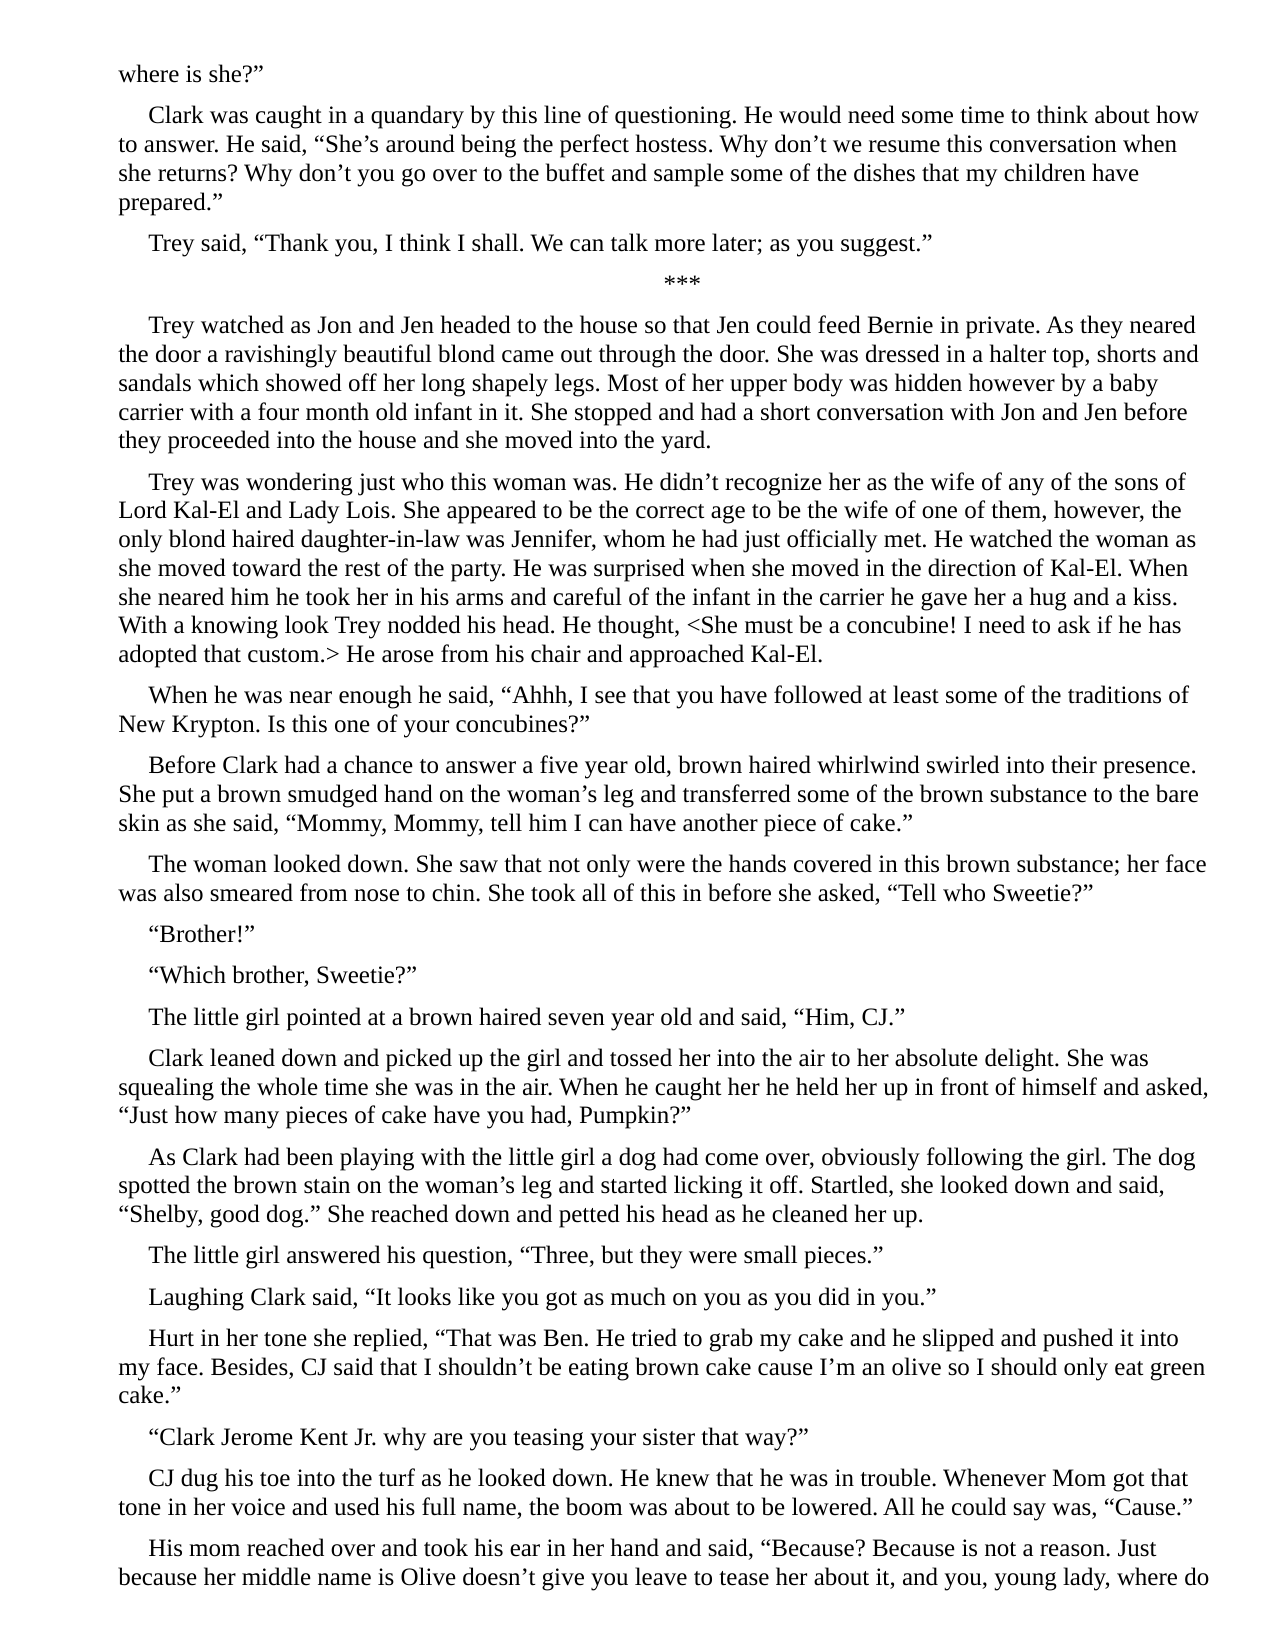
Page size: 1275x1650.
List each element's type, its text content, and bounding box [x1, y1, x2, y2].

text Laughing Clark said, “It looks like you got as much on you as you did in you.” [118, 1282, 1216, 1310]
text *** [118, 269, 1216, 298]
text The little girl pointed at a brown haired seven year old and said, “Him, CJ.” [118, 1002, 1216, 1030]
text “Clark Jerome Kent Jr. why are you teasing your sister that way?” [118, 1422, 1216, 1450]
text “Which brother, Sweetie?” [118, 960, 1216, 989]
text When he was near enough he said, “Ahhh, I see that you have followed at least some of the traditions of New Krypton. Is this one of your concubines?” [118, 680, 1216, 738]
text His mom reached over and took his ear in her hand and said, “Because? Because is not a reason. Just because her middle name is Olive doesn’t give you leave to tease her about it, and you, young lady, where do [118, 1533, 1216, 1590]
text where is she?” [118, 59, 1216, 88]
text Before Clark had a chance to answer a five year old, brown haired whirlwind swirled into their presence. She put a brown smudged hand on the woman’s leg and transferred some of the brown substance to the bare skin as she said, “Mommy, Mommy, tell him I can have another piece of cake.” [118, 750, 1216, 837]
text Hurt in her tone she replied, “That was Ben. He tried to grab my cake and he slipped and pushed it into my face. Besides, CJ said that I shouldn’t be eating brown cake cause I’m an olive so I should only eat green cake.” [118, 1323, 1216, 1409]
text Trey said, “Thank you, I think I shall. We can talk more later; as you suggest.” [118, 228, 1216, 257]
text The woman looked down. She saw that not only were the hands covered in this brown substance; her face was also smeared from nose to chin. She took all of this in before she asked, “Tell who Sweetie?” [118, 849, 1216, 907]
text Clark was caught in a quandary by this line of questioning. He would need some time to think about how to answer. He said, “She’s around being the perfect hostess. Why don’t we resume this conversation when she returns? Why don’t you go over to the buffet and sample some of the dishes that my children have prepared.” [118, 100, 1216, 215]
text The little girl answered his question, “Three, but they were small pieces.” [118, 1240, 1216, 1269]
text Clark leaned down and picked up the girl and tossed her into the air to her absolute delight. She was squealing the whole time she was in the air. When he caught her he held her up in front of himself and asked, “Just how many pieces of cake have you had, Pumpkin?” [118, 1043, 1216, 1129]
text “Brother!” [118, 919, 1216, 948]
text Trey watched as Jon and Jen headed to the house so that Jen could feed Bernie in private. As they neared the door a ravishingly beautiful blond came out through the door. She was dressed in a halter top, shorts and sandals which showed off her long shapely legs. Most of her upper body was hidden however by a baby carrier with a four month old infant in it. She stopped and had a short conversation with Jon and Jen before they proceeded into the house and she moved into the yard. [118, 310, 1216, 454]
text CJ dug his toe into the turf as he looked down. He knew that he was in trouble. Whenever Mom got that tone in her voice and used his full name, the boom was about to be lowered. All he could say was, “Cause.” [118, 1463, 1216, 1520]
text Trey was wondering just who this woman was. He didn’t recognize her as the wife of any of the sons of Lord Kal-El and Lady Lois. She appeared to be the correct age to be the wife of one of them, however, the only blond haired daughter-in-law was Jennifer, whom he had just officially met. He watched the woman as she moved toward the rest of the party. He was surprised when she moved in the direction of Kal-El. When she neared him he took her in his arms and careful of the infant in the carrier he gave her a hug and a kiss. With a knowing look Trey nodded his head. He thought, <She must be a concubine! I need to ask if he has adopted that custom.> He arose from his chair and approached Kal-El. [118, 467, 1216, 668]
text As Clark had been playing with the little girl a dog had come over, obviously following the girl. The dog spotted the brown stain on the woman’s leg and started licking it off. Startled, she looked down and said, “Shelby, good dog.” She reached down and petted his head as he cleaned her up. [118, 1142, 1216, 1228]
